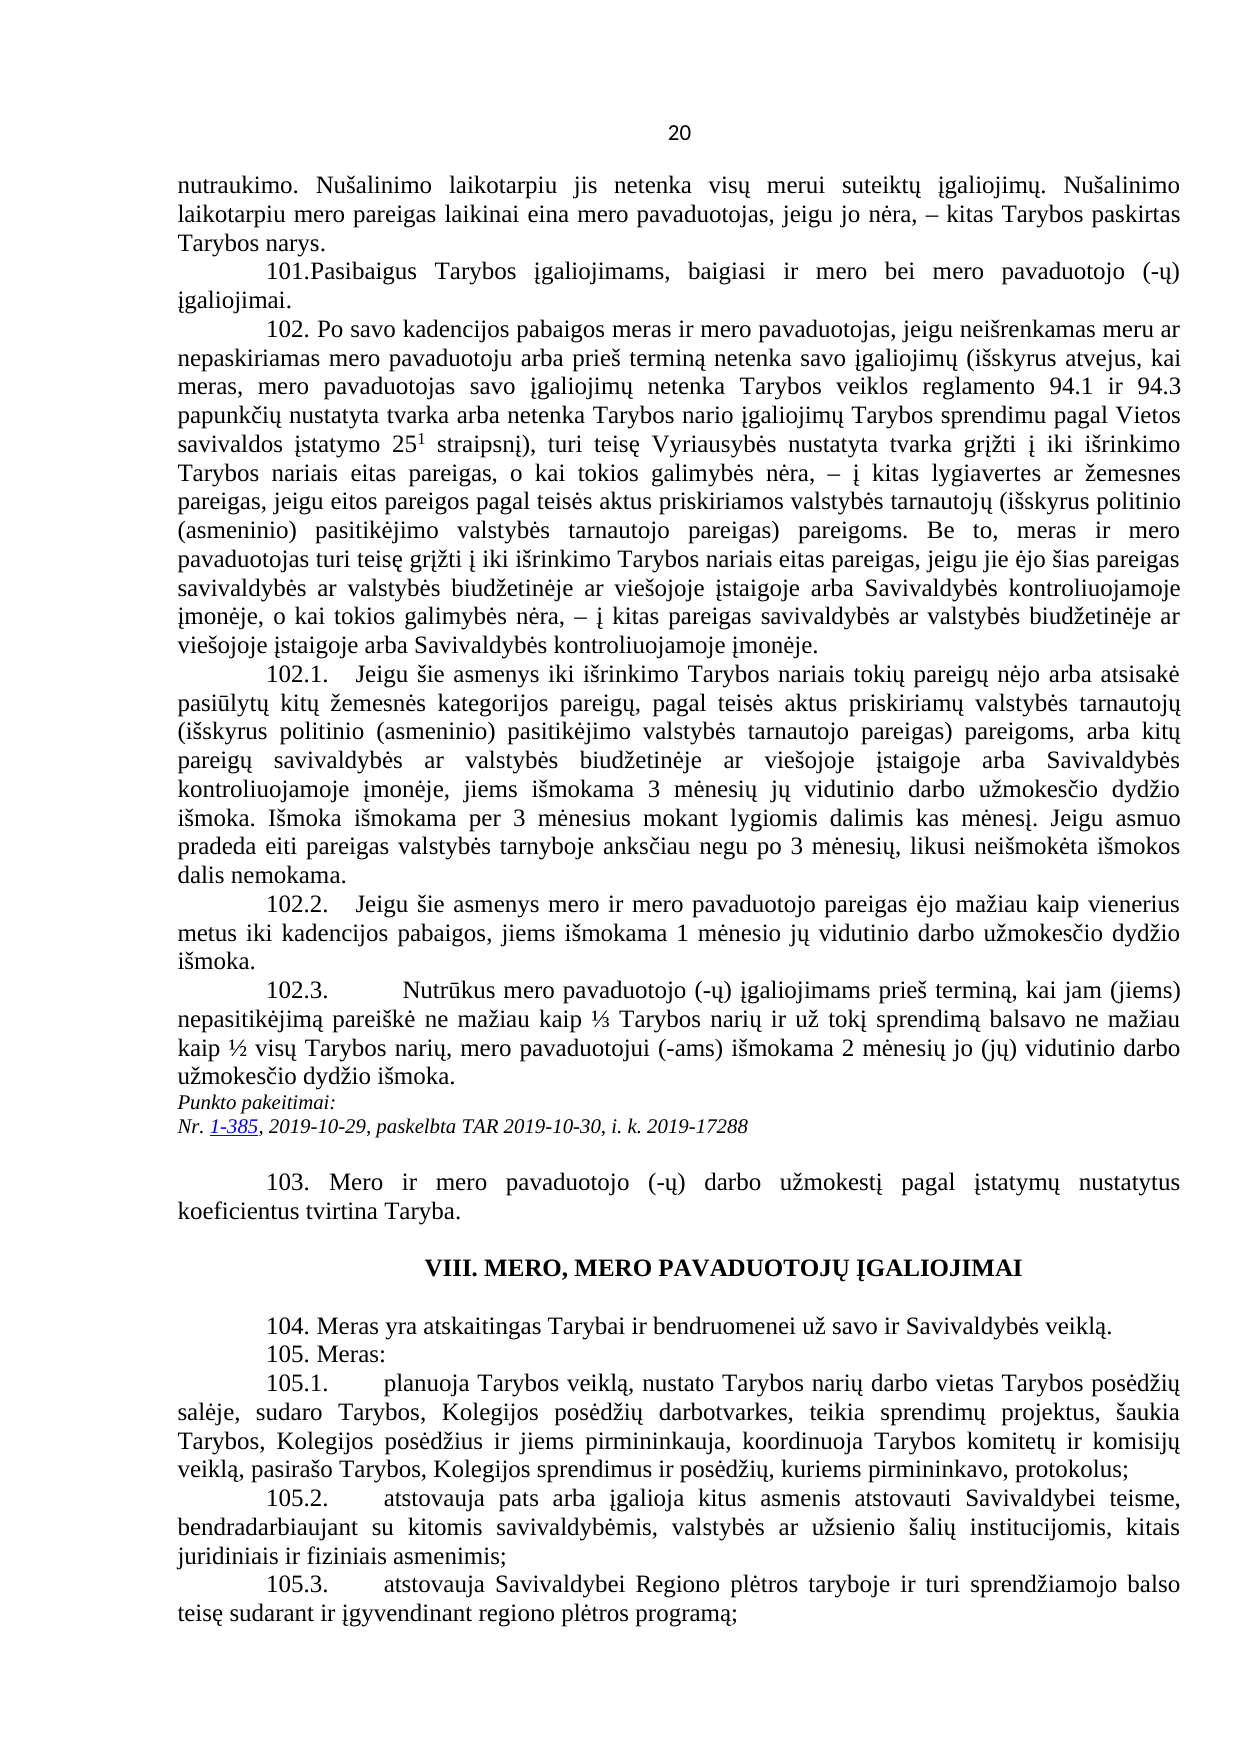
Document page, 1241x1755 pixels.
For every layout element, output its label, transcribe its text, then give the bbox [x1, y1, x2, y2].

text Punkto pakeitimai: [177, 1090, 1181, 1114]
text 102. Po savo kadencijos pabaigos meras ir mero pavaduotojas, jeigu neišrenkamas meru ar nepaskiriamas mero pavaduotoju arba prieš terminą netenka savo įgaliojimų (išskyrus atvejus, kai meras, mero pavaduotojas savo įgaliojimų netenka Tarybos veiklos reglamento 94.1 ir 94.3 papunkčių nustatyta tvarka arba netenka Tarybos nario įgaliojimų Tarybos sprendimu pagal Vietos savivaldos įstatymo 251 straipsnį), turi teisę Vyriausybės nustatyta tvarka grįžti į iki išrinkimo Tarybos nariais eitas pareigas, o kai tokios galimybės nėra, – į kitas lygiavertes ar žemesnes pareigas, jeigu eitos pareigos pagal teisės aktus priskiriamos valstybės tarnautojų (išskyrus politinio (asmeninio) pasitikėjimo valstybės tarnautojo pareigas) pareigoms. Be to, meras ir mero pavaduotojas turi teisę grįžti į iki išrinkimo Tarybos nariais eitas pareigas, jeigu jie ėjo šias pareigas savivaldybės ar valstybės biudžetinėje ar viešojoje įstaigoje arba Savivaldybės kontroliuojamoje įmonėje, o kai tokios galimybės nėra, – į kitas pareigas savivaldybės ar valstybės biudžetinėje ar viešojoje įstaigoje arba Savivaldybės kontroliuojamoje įmonėje. [177, 314, 1181, 659]
text 101. Pasibaigus Tarybos įgaliojimams, baigiasi ir mero bei mero pavaduotojo (-ų) įgaliojimai. [177, 256, 1181, 314]
text 102.1. Jeigu šie asmenys iki išrinkimo Tarybos nariais tokių pareigų nėjo arba atsisakė pasiūlytų kitų žemesnės kategorijos pareigų, pagal teisės aktus priskiriamų valstybės tarnautojų (išskyrus politinio (asmeninio) pasitikėjimo valstybės tarnautojo pareigas) pareigoms, arba kitų pareigų savivaldybės ar valstybės biudžetinėje ar viešojoje įstaigoje arba Savivaldybės kontroliuojamoje įmonėje, jiems išmokama 3 mėnesių jų vidutinio darbo užmokesčio dydžio išmoka. Išmoka išmokama per 3 mėnesius mokant lygiomis dalimis kas mėnesį. Jeigu asmuo pradeda eiti pareigas valstybės tarnyboje anksčiau negu po 3 mėnesių, likusi neišmokėta išmokos dalis nemokama. [177, 659, 1181, 889]
text 105. Meras: [177, 1339, 1181, 1368]
text 102.2. Jeigu šie asmenys mero ir mero pavaduotojo pareigas ėjo mažiau kaip vienerius metus iki kadencijos pabaigos, jiems išmokama 1 mėnesio jų vidutinio darbo užmokesčio dydžio išmoka. [177, 889, 1181, 975]
text 105.1. planuoja Tarybos veiklą, nustato Tarybos narių darbo vietas Tarybos posėdžių salėje, sudaro Tarybos, Kolegijos posėdžių darbotvarkes, teikia sprendimų projektus, šaukia Tarybos, Kolegijos posėdžius ir jiems pirmininkauja, koordinuoja Tarybos komitetų ir komisijų veiklą, pasirašo Tarybos, Kolegijos sprendimus ir posėdžių, kuriems pirmininkavo, protokolus; [177, 1368, 1181, 1483]
text VIII. MERO, MERO PAVADUOTOJŲ ĮGALIOJIMAI [177, 1253, 1181, 1282]
text 103. Mero ir mero pavaduotojo (-ų) darbo užmokestį pagal įstatymų nustatytus koeficientus tvirtina Taryba. [177, 1167, 1181, 1224]
text 102.3. Nutrūkus mero pavaduotojo (-ų) įgaliojimams prieš terminą, kai jam (jiems) nepasitikėjimą pareiškė ne mažiau kaip ⅓ Tarybos narių ir už tokį sprendimą balsavo ne mažiau kaip ½ visų Tarybos narių, mero pavaduotojui (-ams) išmokama 2 mėnesių jo (jų) vidutinio darbo užmokesčio dydžio išmoka. [177, 975, 1181, 1090]
text nutraukimo. Nušalinimo laikotarpiu jis netenka visų merui suteiktų įgaliojimų. Nušalinimo laikotarpiu mero pareigas laikinai eina mero pavaduotojas, jeigu jo nėra, – kitas Tarybos paskirtas Tarybos narys. [177, 170, 1181, 256]
text 105.3. atstovauja Savivaldybei Regiono plėtros taryboje ir turi sprendžiamojo balso teisę sudarant ir įgyvendinant regiono plėtros programą; [177, 1569, 1181, 1627]
text 104. Meras yra atskaitingas Tarybai ir bendruomenei už savo ir Savivaldybės veiklą. [177, 1311, 1181, 1339]
text Nr. 1-385, 2019-10-29, paskelbta TAR 2019-10-30, i. k. 2019-17288 [177, 1114, 1181, 1138]
text 105.2. atstovauja pats arba įgalioja kitus asmenis atstovauti Savivaldybei teisme, bendradarbiaujant su kitomis savivaldybėmis, valstybės ar užsienio šalių institucijomis, kitais juridiniais ir fiziniais asmenimis; [177, 1483, 1181, 1569]
